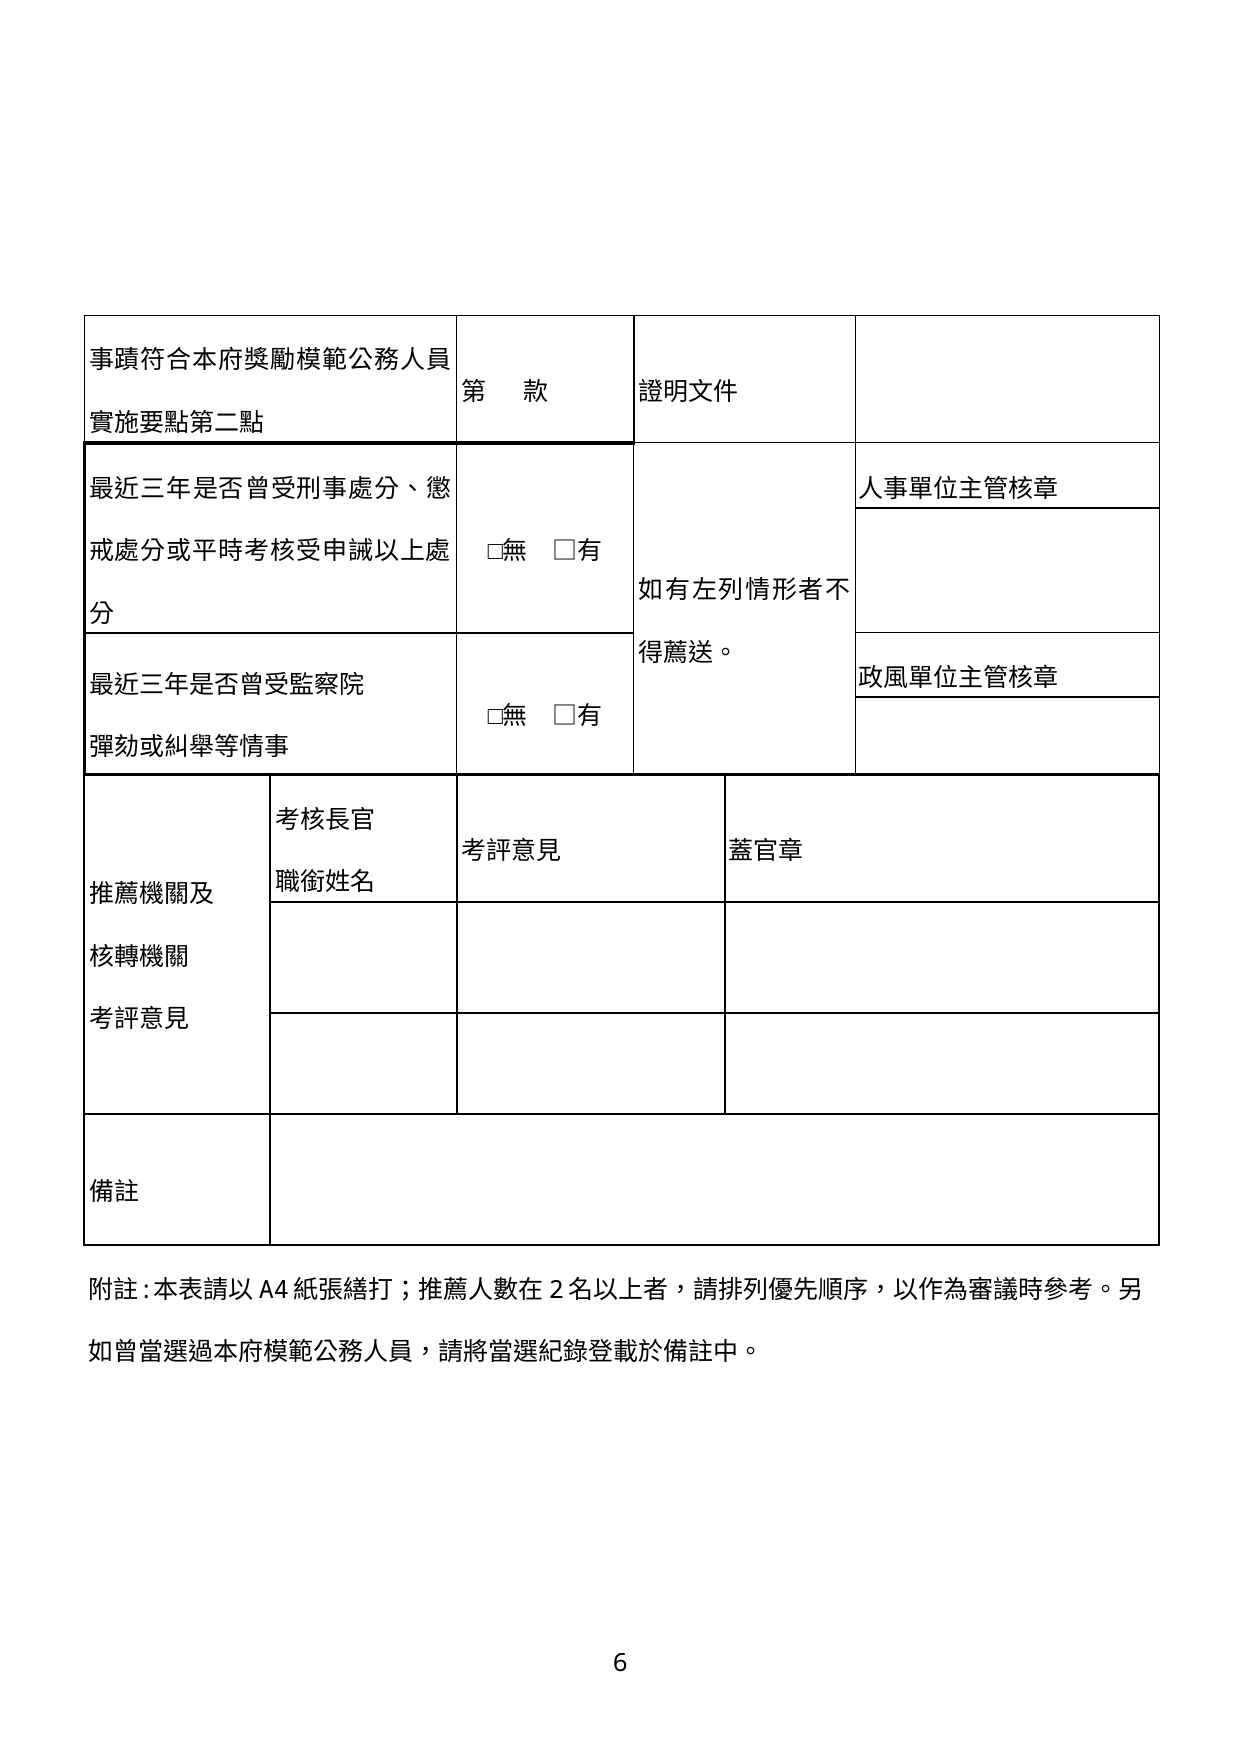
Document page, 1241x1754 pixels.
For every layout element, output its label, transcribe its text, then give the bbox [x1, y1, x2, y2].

table_cell 考評意見 [458, 776, 724, 901]
table_cell 如有左列情形者不得薦送。 [634, 443, 855, 773]
table_cell [856, 509, 1159, 632]
table_cell [458, 1014, 724, 1113]
table_cell 人事單位主管核章 [856, 443, 1159, 507]
text 附註:本表請以A4紙張繕打；推薦人數在2名以上者，請排列優先順序，以作為審議時參考。另如曾當選過本府模範公務人員，請將當選紀錄登載於備註中。 [89, 1246, 1152, 1371]
table_cell 考核長官 職銜姓名 [271, 776, 456, 901]
table_cell [271, 903, 456, 1012]
table_cell 備註 [85, 1115, 269, 1243]
table_cell [458, 903, 724, 1012]
table_cell [856, 698, 1159, 773]
table_cell [726, 1014, 1158, 1113]
table_cell 政風單位主管核章 [856, 633, 1159, 696]
table_cell 蓋官章 [726, 776, 1158, 901]
table_cell □無 □有 [457, 634, 633, 773]
table_cell [726, 903, 1158, 1012]
table_cell 最近三年是否曾受刑事處分、懲戒處分或平時考核受申誡以上處分 [86, 445, 456, 632]
table_cell [271, 1014, 456, 1113]
table_cell 證明文件 [635, 316, 855, 441]
table_cell 推薦機關及 核轉機關 考評意見 [85, 776, 269, 1113]
table_cell 第 款 [457, 316, 633, 441]
table_cell [271, 1115, 1158, 1243]
table_cell [856, 316, 1159, 441]
table_cell 最近三年是否曾受監察院 彈劾或糾舉等情事 [86, 634, 456, 773]
table_cell □無 □有 [457, 445, 633, 632]
table_cell 事蹟符合本府獎勵模範公務人員實施要點第二點 [85, 316, 456, 441]
